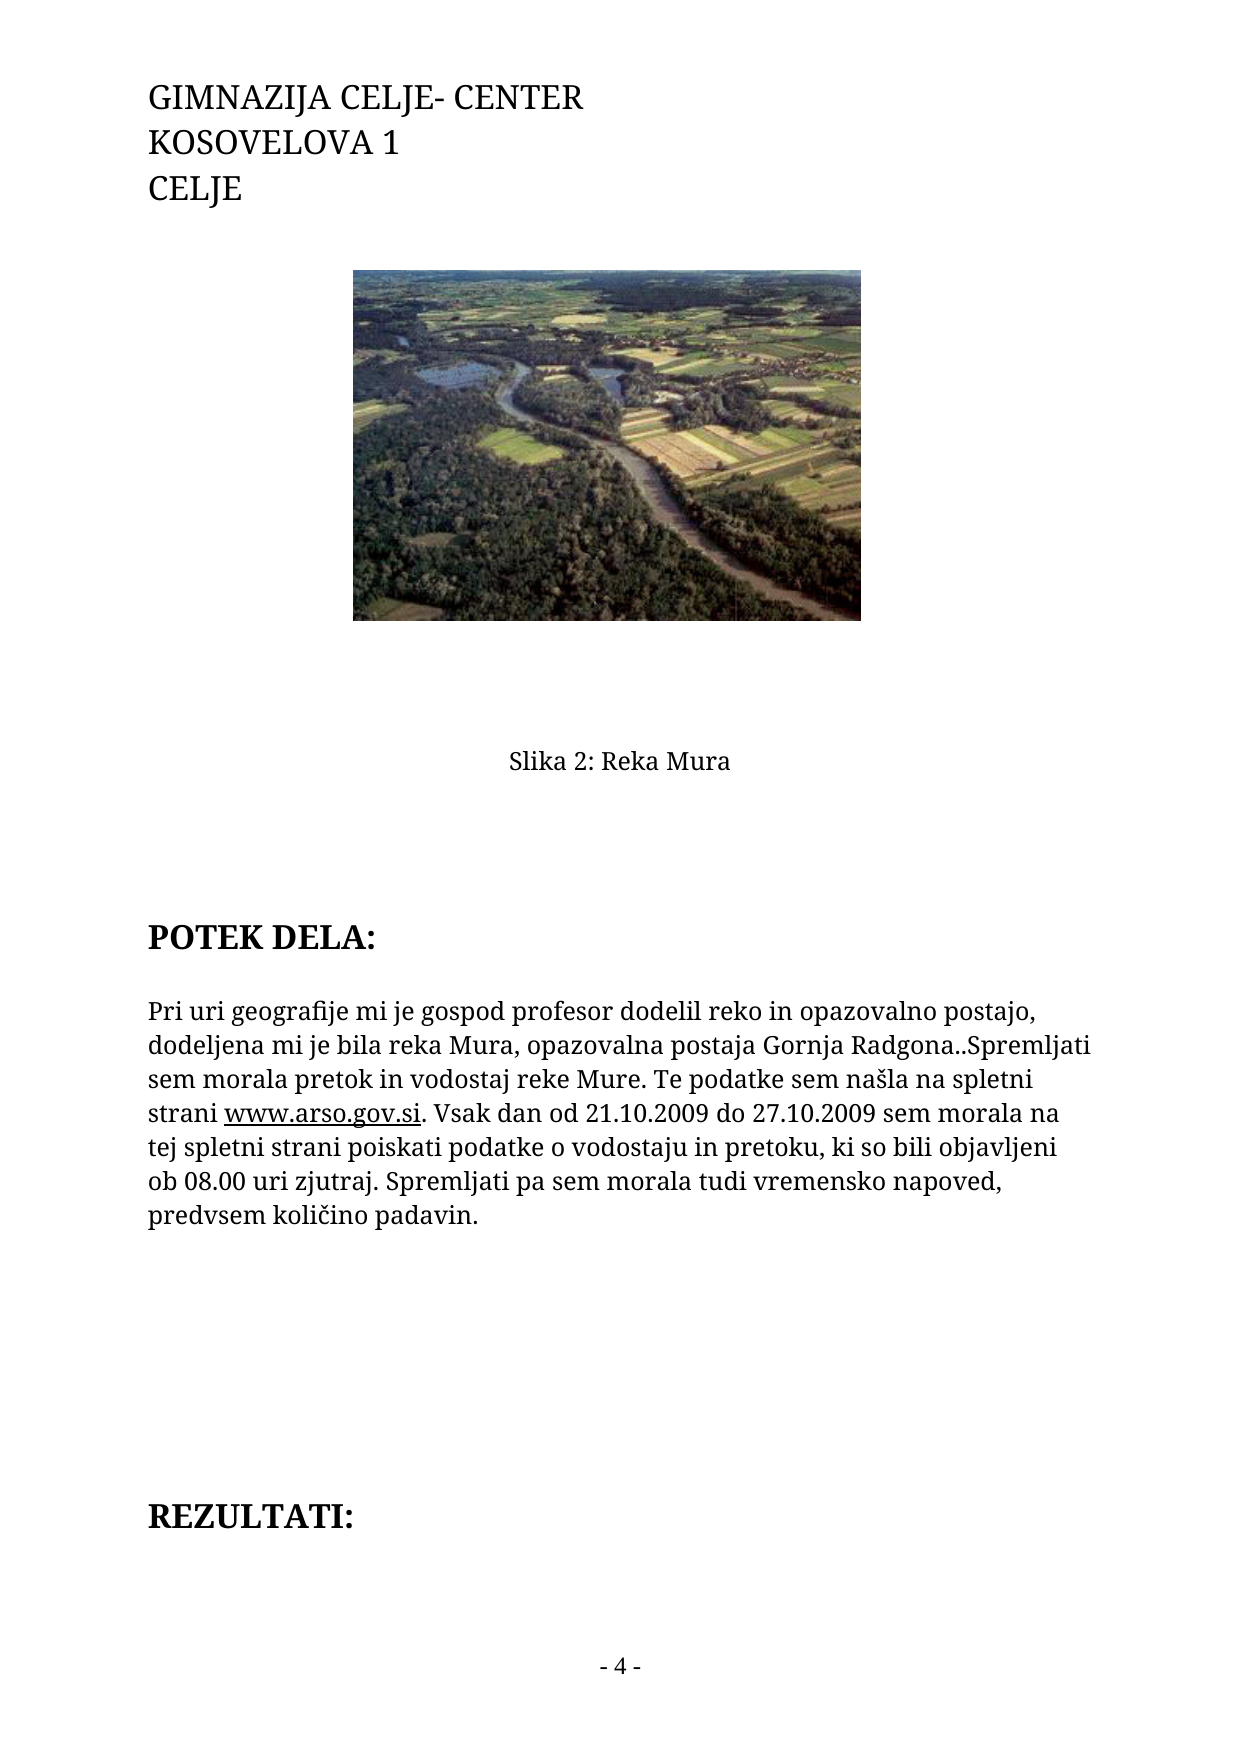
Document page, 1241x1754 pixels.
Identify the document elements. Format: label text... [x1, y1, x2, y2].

text Pri uri geografije mi je gospod profesor dodelil reko in opazovalno postajo, dodeljena mi je bila reka Mura, opazovalna postaja Gornja Radgona..Spremljati sem morala pretok in vodostaj reke Mure. Te podatke sem našla na spletni strani www.arso.gov.si. Vsak dan od 21.10.2009 do 27.10.2009 sem morala na tej spletni strani poiskati podatke o vodostaju in pretoku, ki so bili objavljeni ob 08.00 uri zjutraj. Spremljati pa sem morala tudi vremensko napoved, predvsem količino padavin. [148, 993, 1093, 1232]
text Slika 2: Reka Mura [148, 744, 1093, 778]
text REZULTATI: [148, 1493, 1093, 1538]
picture [353, 270, 861, 621]
text POTEK DELA: [148, 914, 1093, 959]
